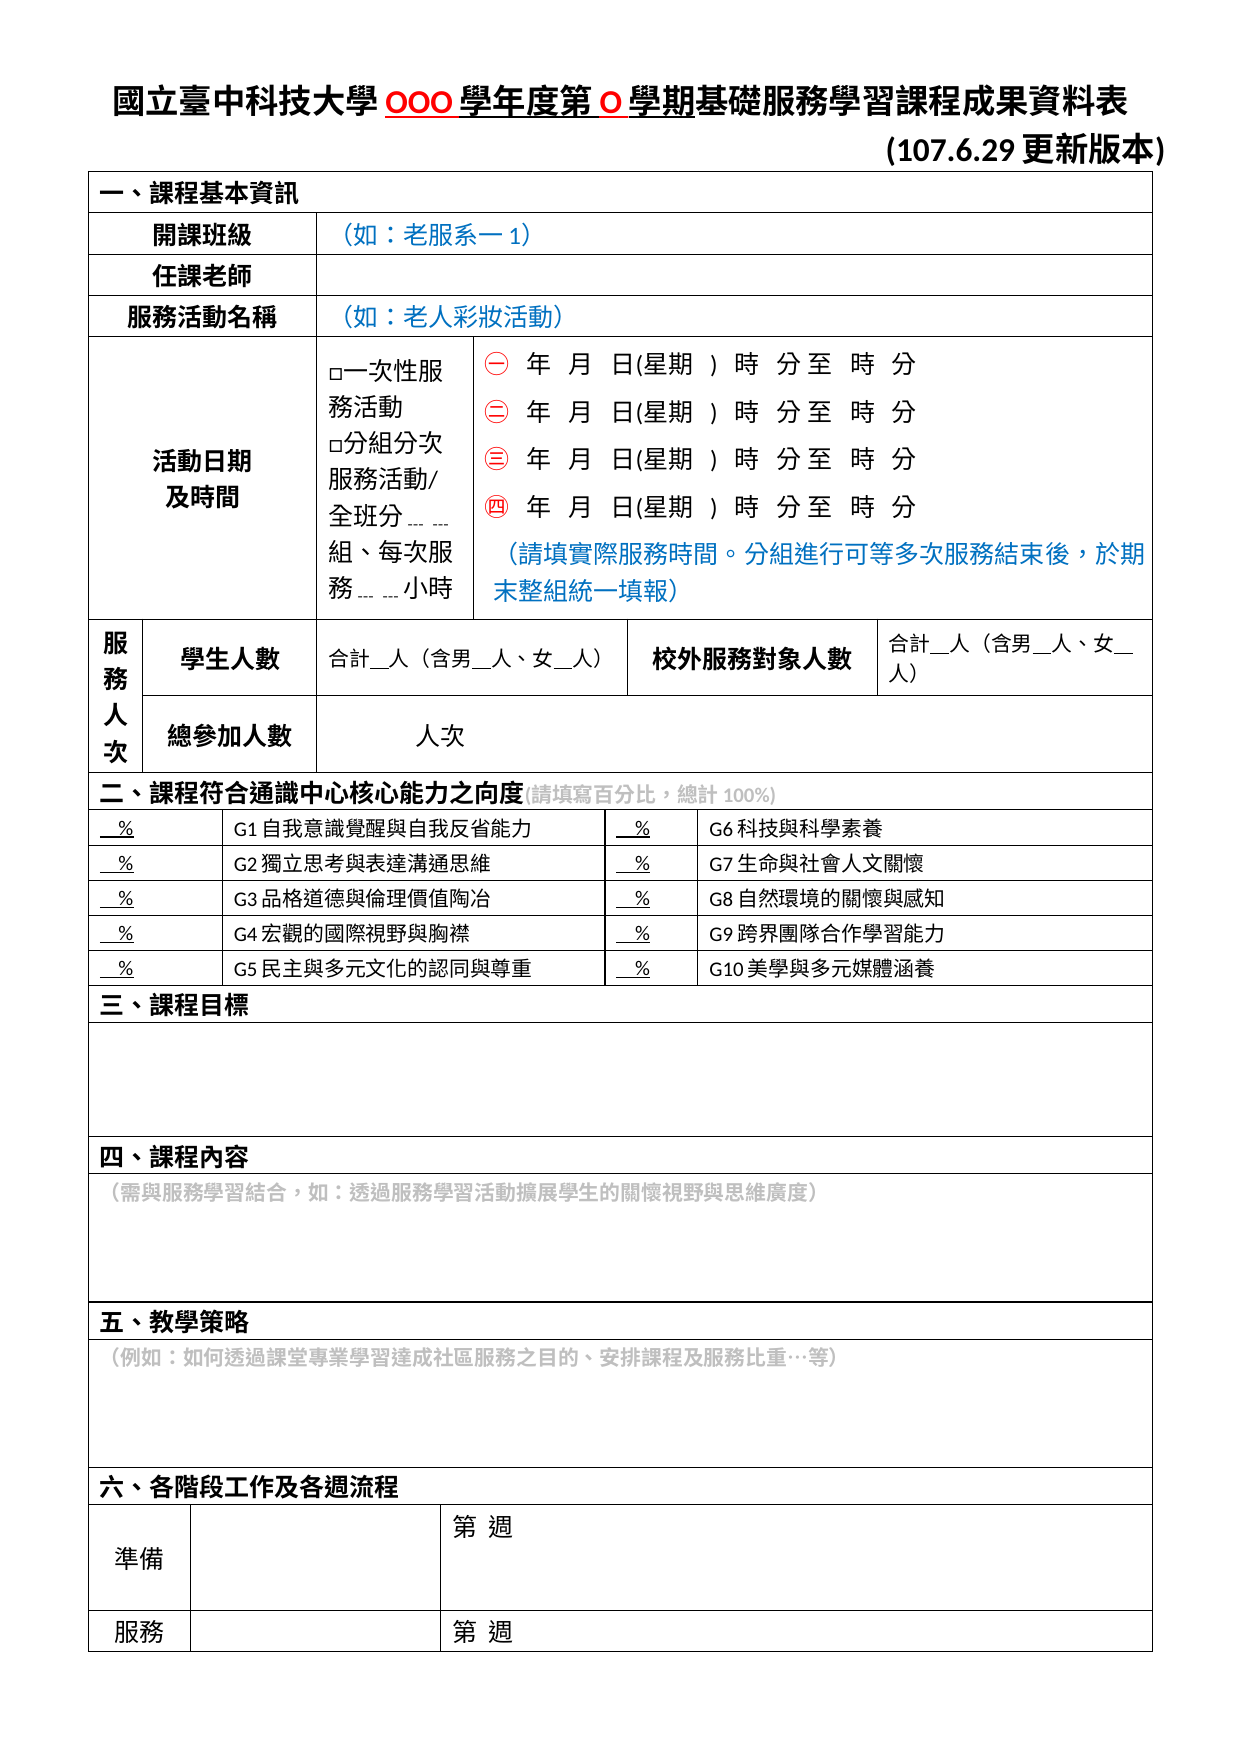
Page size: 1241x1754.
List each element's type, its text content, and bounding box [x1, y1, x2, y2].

table_cell G3品格道德與倫理價值陶冶 [223, 881, 604, 914]
table_cell G8自然環境的關懷與感知 [698, 881, 1152, 914]
table_cell G5民主與多元文化的認同與尊重 [223, 951, 604, 984]
table_cell 服務人次 [89, 620, 142, 772]
table_cell （如：老服系一1） [317, 213, 1152, 253]
table_cell [191, 1505, 440, 1610]
table_cell % [606, 916, 697, 949]
table_header 一、課程基本資訊 [89, 172, 1152, 212]
table_cell 準備 [89, 1505, 190, 1610]
table_cell 四、課程內容 [89, 1137, 1152, 1173]
table_cell G6科技與科學素養 [698, 810, 1152, 844]
table_cell G7生命與社會人文關懷 [698, 846, 1152, 879]
table_cell 活動日期 及時間 [89, 337, 316, 618]
table_cell 人次 [317, 696, 1152, 772]
table_cell [191, 1611, 440, 1651]
table_cell G10美學與多元媒體涵養 [698, 951, 1152, 984]
table_cell 合計 人（含男 人、女 人） [317, 620, 627, 695]
text 國立臺中科技大學OOO學年度第O學期基礎服務學習課程成果資料表 [75, 75, 1165, 123]
text (107.6.29更新版本) [75, 123, 1165, 171]
table_cell □一次性服務活動 □分組分次服務活動/全班分﹍﹍組、每次服務﹍﹍小時 [317, 337, 473, 618]
table_cell % [89, 846, 222, 879]
table_cell [317, 255, 1152, 295]
table_cell 學生人數 [143, 620, 316, 695]
table_cell % [89, 881, 222, 914]
table_cell 五、教學策略 [89, 1303, 1152, 1339]
table_cell G1自我意識覺醒與自我反省能力 [223, 810, 604, 844]
table_cell （如：老人彩妝活動） [317, 296, 1152, 336]
table_cell G4宏觀的國際視野與胸襟 [223, 916, 604, 949]
table_cell % [606, 951, 697, 984]
table_cell G2獨立思考與表達溝通思維 [223, 846, 604, 879]
table_cell 服務 [89, 1611, 190, 1651]
table_cell 總參加人數 [143, 696, 316, 772]
table_cell 任課老師 [89, 255, 316, 295]
table_cell % [89, 916, 222, 949]
table_cell （例如：如何透過課堂專業學習達成社區服務之目的、安排課程及服務比重…等） [89, 1340, 1152, 1467]
table_cell 校外服務對象人數 [628, 620, 877, 695]
table_cell 三、課程目標 [89, 986, 1152, 1022]
table_cell G9跨界團隊合作學習能力 [698, 916, 1152, 949]
table_cell 服務活動名稱 [89, 296, 316, 336]
table_cell 第 週 [441, 1611, 1152, 1651]
table_cell 第 週 [441, 1505, 1152, 1610]
table_cell % [89, 810, 222, 844]
table_cell 合計 人（含男 人、女 人） [878, 620, 1152, 695]
table_cell % [89, 951, 222, 984]
table_cell % [606, 881, 697, 914]
table_cell 二、課程符合通識中心核心能力之向度(請填寫百分比，總計100%) [89, 773, 1152, 809]
table_cell % [606, 810, 697, 844]
table_cell % [606, 846, 697, 879]
table_cell （需與服務學習結合，如：透過服務學習活動擴展學生的關懷視野與思維廣度） [89, 1174, 1152, 1301]
table_cell [89, 1023, 1152, 1136]
table_cell 開課班級 [89, 213, 316, 253]
table_cell 六、各階段工作及各週流程 [89, 1468, 1152, 1504]
table_cell ㊀ 年 月 日(星期 ) 時 分 至 時 分 ㊁ 年 月 日(星期 ) 時 分 至 時 分 ㊂ 年 月 日(星期 ) 時 分 至 時 分 ㊃ 年 月 日(星期 ) 時 分 至 時 分 （請填實際服務時間。分組進行可等多次服務結束後，於期末整組統一填報） [474, 337, 1152, 618]
